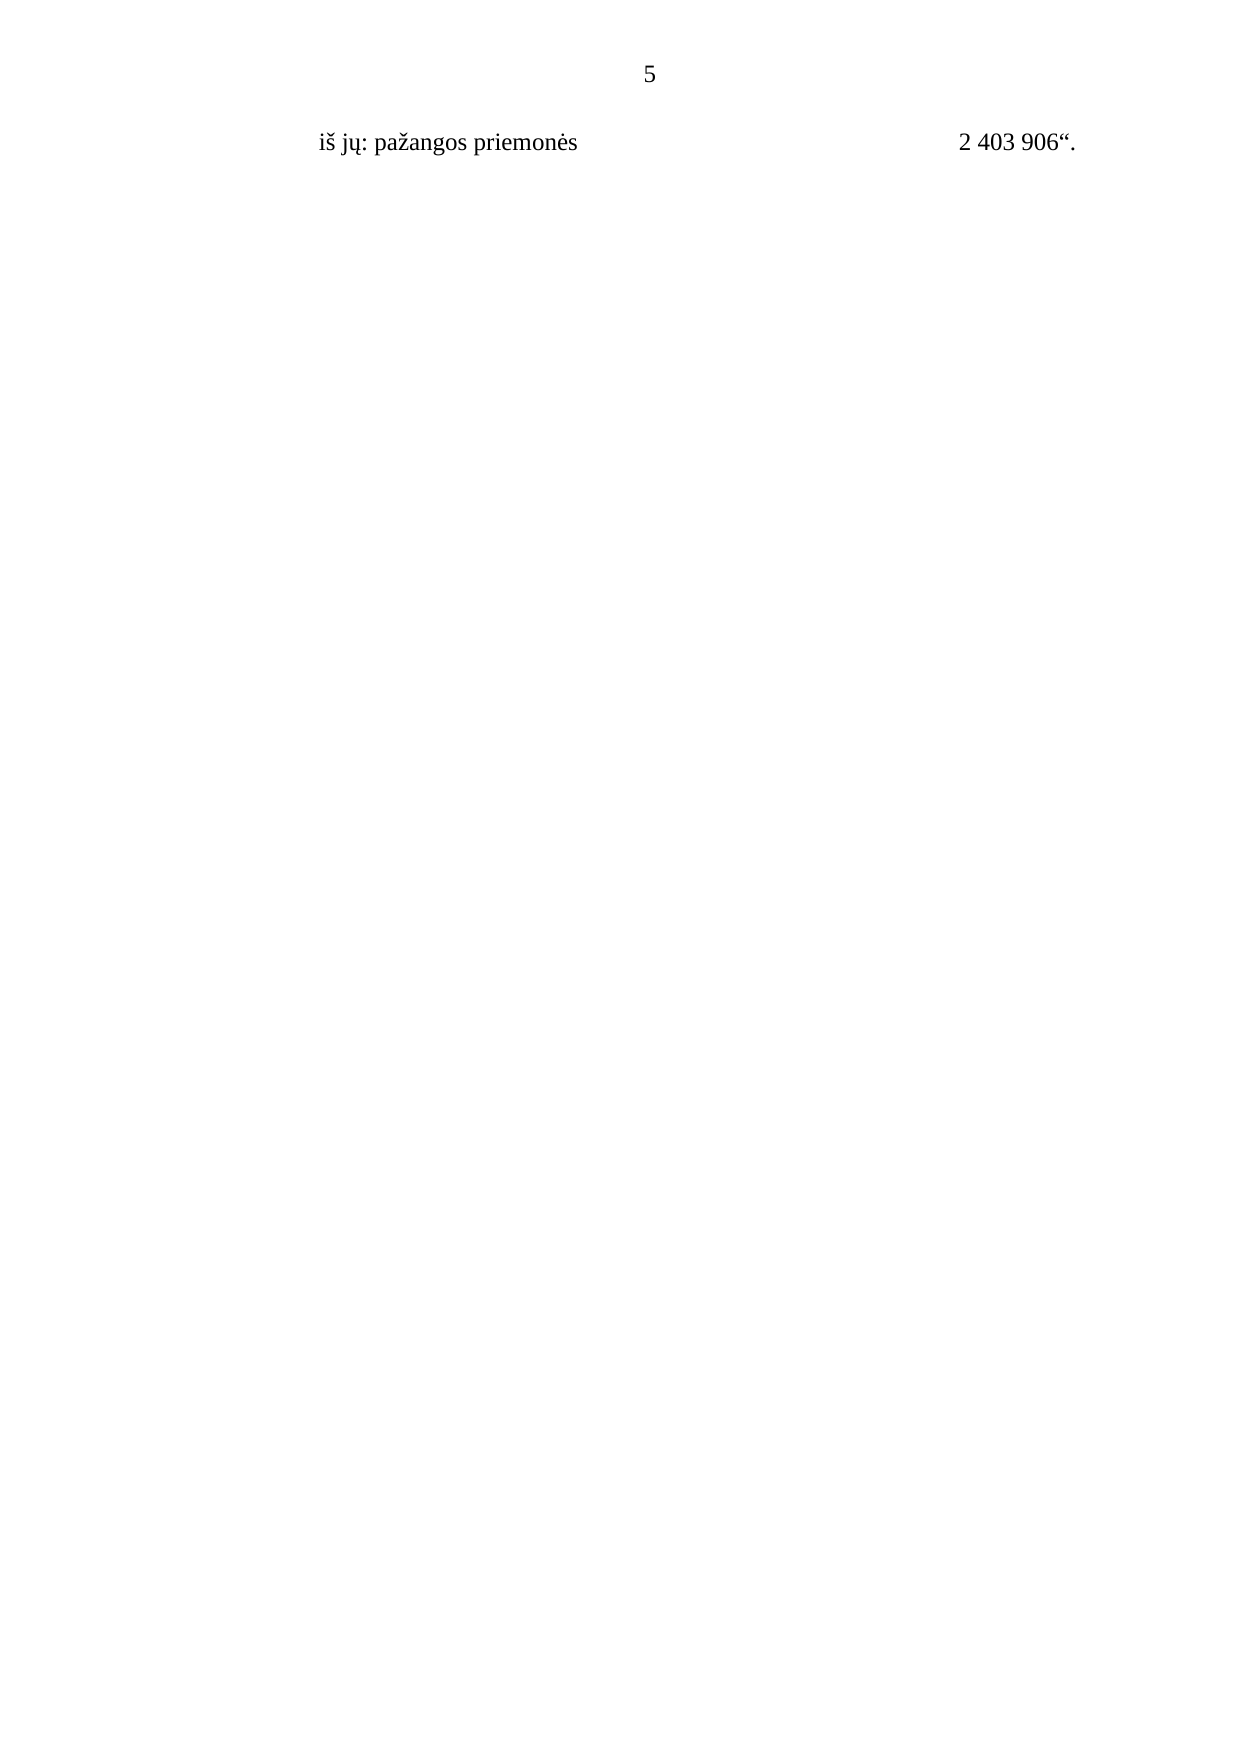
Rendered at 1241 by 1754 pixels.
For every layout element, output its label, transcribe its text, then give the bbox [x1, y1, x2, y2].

table_cell 2 403 906“. [916, 118, 1077, 184]
table_cell iš jų: pažangos priemonės [318, 118, 916, 184]
table_cell [187, 118, 318, 184]
